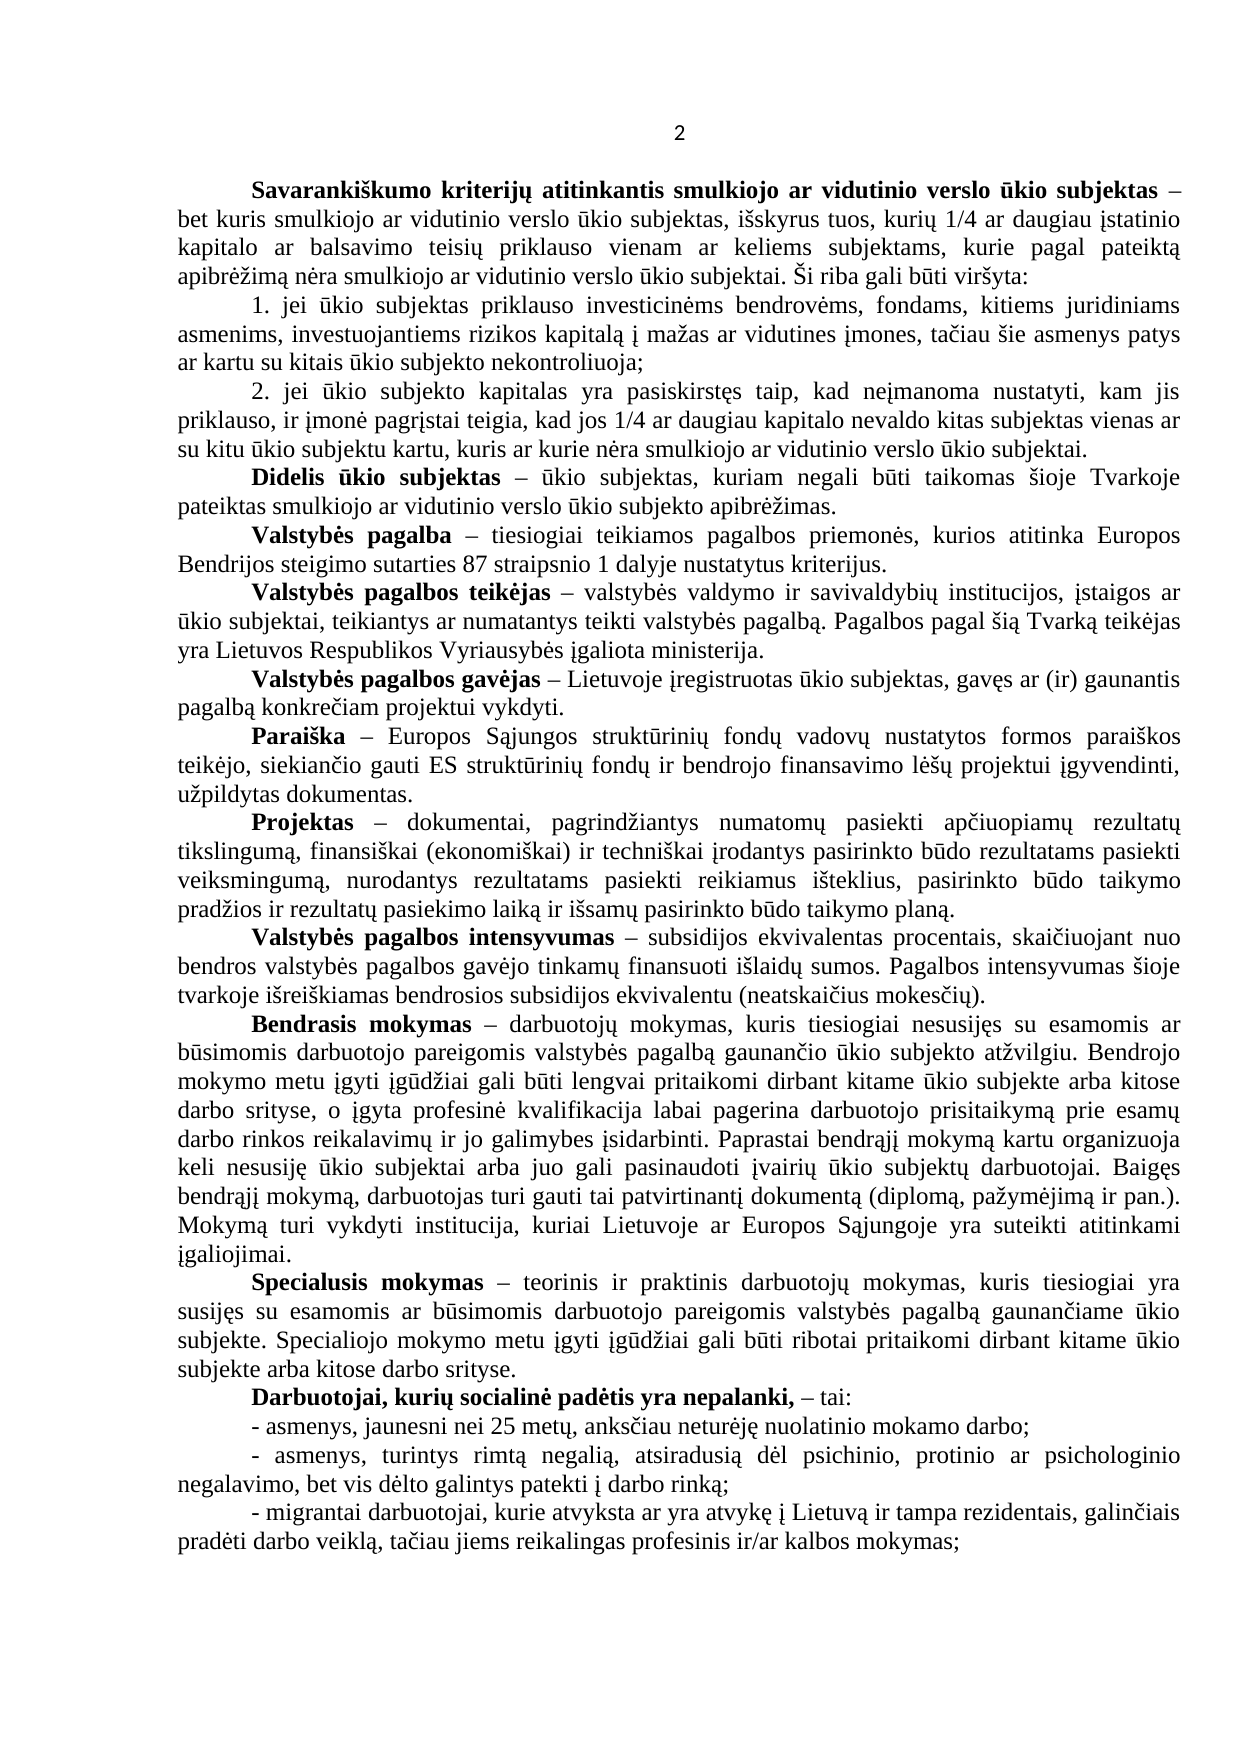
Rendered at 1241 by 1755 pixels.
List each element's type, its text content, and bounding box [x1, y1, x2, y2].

text Specialusis mokymas – teorinis ir praktinis darbuotojų mokymas, kuris tiesiogiai yra susijęs su esamomis ar būsimomis darbuotojo pareigomis valstybės pagalbą gaunančiame ūkio subjekte. Specialiojo mokymo metu įgyti įgūdžiai gali būti ribotai pritaikomi dirbant kitame ūkio subjekte arba kitose darbo srityse. [177, 1267, 1181, 1382]
text - asmenys, jaunesni nei 25 metų, anksčiau neturėję nuolatinio mokamo darbo; [177, 1411, 1181, 1440]
text Valstybės pagalbos intensyvumas – subsidijos ekvivalentas procentais, skaičiuojant nuo bendros valstybės pagalbos gavėjo tinkamų finansuoti išlaidų sumos. Pagalbos intensyvumas šioje tvarkoje išreiškiamas bendrosios subsidijos ekvivalentu (neatskaičius mokesčių). [177, 922, 1181, 1009]
text 1. jei ūkio subjektas priklauso investicinėms bendrovėms, fondams, kitiems juridiniams asmenims, investuojantiems rizikos kapitalą į mažas ar vidutines įmones, tačiau šie asmenys patys ar kartu su kitais ūkio subjekto nekontroliuoja; [177, 290, 1181, 376]
text Valstybės pagalbos teikėjas – valstybės valdymo ir savivaldybių institucijos, įstaigos ar ūkio subjektai, teikiantys ar numatantys teikti valstybės pagalbą. Pagalbos pagal šią Tvarką teikėjas yra Lietuvos Respublikos Vyriausybės įgaliota ministerija. [177, 577, 1181, 664]
text - migrantai darbuotojai, kurie atvyksta ar yra atvykę į Lietuvą ir tampa rezidentais, galinčiais pradėti darbo veiklą, tačiau jiems reikalingas profesinis ir/ar kalbos mokymas; [177, 1497, 1181, 1555]
text Valstybės pagalbos gavėjas – Lietuvoje įregistruotas ūkio subjektas, gavęs ar (ir) gaunantis pagalbą konkrečiam projektui vykdyti. [177, 664, 1181, 721]
text Darbuotojai, kurių socialinė padėtis yra nepalanki, – tai: [177, 1382, 1181, 1411]
text Savarankiškumo kriterijų atitinkantis smulkiojo ar vidutinio verslo ūkio subjektas – bet kuris smulkiojo ar vidutinio verslo ūkio subjektas, išskyrus tuos, kurių 1/4 ar daugiau įstatinio kapitalo ar balsavimo teisių priklauso vienam ar keliems subjektams, kurie pagal pateiktą apibrėžimą nėra smulkiojo ar vidutinio verslo ūkio subjektai. Ši riba gali būti viršyta: [177, 175, 1181, 290]
text Bendrasis mokymas – darbuotojų mokymas, kuris tiesiogiai nesusijęs su esamomis ar būsimomis darbuotojo pareigomis valstybės pagalbą gaunančio ūkio subjekto atžvilgiu. Bendrojo mokymo metu įgyti įgūdžiai gali būti lengvai pritaikomi dirbant kitame ūkio subjekte arba kitose darbo srityse, o įgyta profesinė kvalifikacija labai pagerina darbuotojo prisitaikymą prie esamų darbo rinkos reikalavimų ir jo galimybes įsidarbinti. Paprastai bendrąjį mokymą kartu organizuoja keli nesusiję ūkio subjektai arba juo gali pasinaudoti įvairių ūkio subjektų darbuotojai. Baigęs bendrąjį mokymą, darbuotojas turi gauti tai patvirtinantį dokumentą (diplomą, pažymėjimą ir pan.). Mokymą turi vykdyti institucija, kuriai Lietuvoje ar Europos Sąjungoje yra suteikti atitinkami įgaliojimai. [177, 1009, 1181, 1267]
text Didelis ūkio subjektas – ūkio subjektas, kuriam negali būti taikomas šioje Tvarkoje pateiktas smulkiojo ar vidutinio verslo ūkio subjekto apibrėžimas. [177, 462, 1181, 520]
text Valstybės pagalba – tiesiogiai teikiamos pagalbos priemonės, kurios atitinka Europos Bendrijos steigimo sutarties 87 straipsnio 1 dalyje nustatytus kriterijus. [177, 520, 1181, 577]
text 2. jei ūkio subjekto kapitalas yra pasiskirstęs taip, kad neįmanoma nustatyti, kam jis priklauso, ir įmonė pagrįstai teigia, kad jos 1/4 ar daugiau kapitalo nevaldo kitas subjektas vienas ar su kitu ūkio subjektu kartu, kuris ar kurie nėra smulkiojo ar vidutinio verslo ūkio subjektai. [177, 376, 1181, 462]
text - asmenys, turintys rimtą negalią, atsiradusią dėl psichinio, protinio ar psichologinio negalavimo, bet vis dėlto galintys patekti į darbo rinką; [177, 1440, 1181, 1497]
text Paraiška – Europos Sąjungos struktūrinių fondų vadovų nustatytos formos paraiškos teikėjo, siekiančio gauti ES struktūrinių fondų ir bendrojo finansavimo lėšų projektui įgyvendinti, užpildytas dokumentas. [177, 721, 1181, 807]
text Projektas – dokumentai, pagrindžiantys numatomų pasiekti apčiuopiamų rezultatų tikslingumą, finansiškai (ekonomiškai) ir techniškai įrodantys pasirinkto būdo rezultatams pasiekti veiksmingumą, nurodantys rezultatams pasiekti reikiamus išteklius, pasirinkto būdo taikymo pradžios ir rezultatų pasiekimo laiką ir išsamų pasirinkto būdo taikymo planą. [177, 807, 1181, 922]
